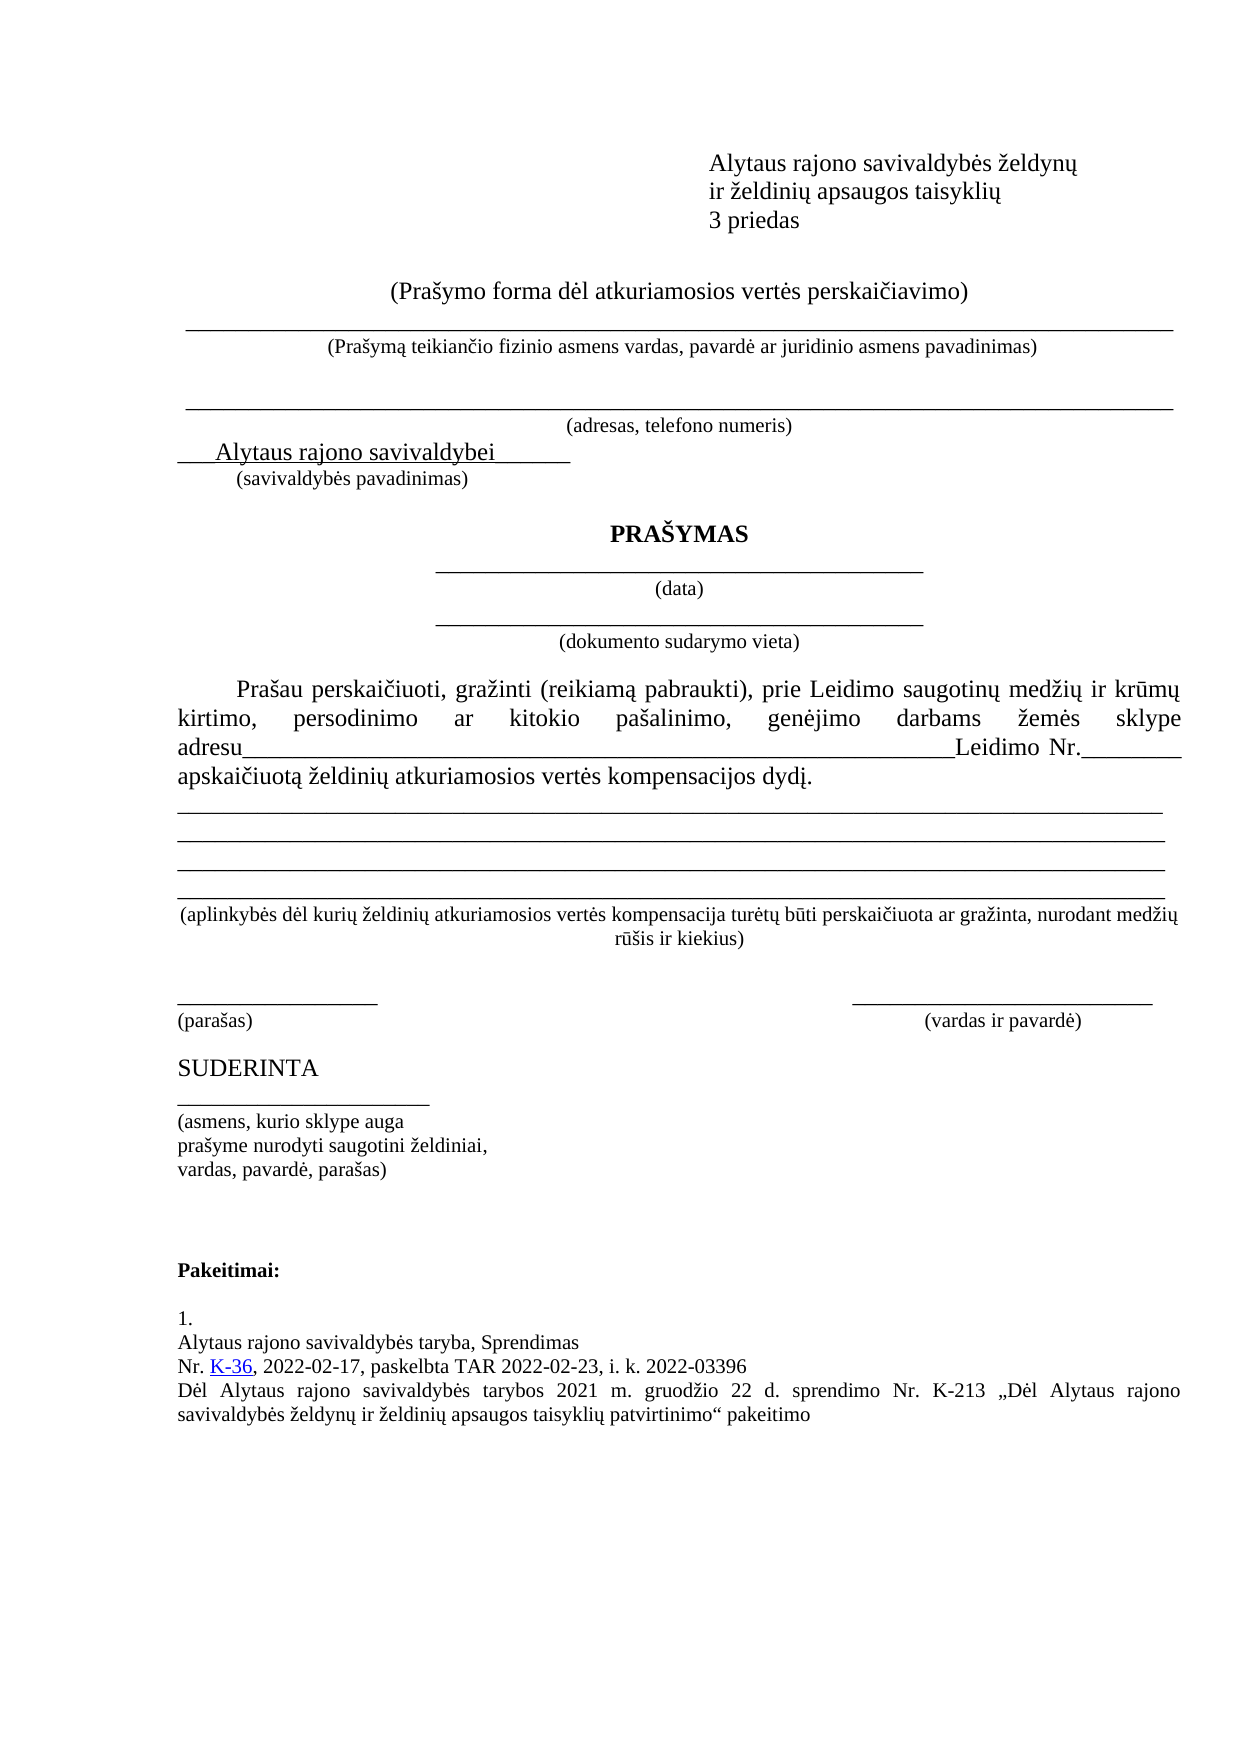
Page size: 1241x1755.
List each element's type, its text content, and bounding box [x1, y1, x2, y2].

text 3 priedas [177, 205, 1181, 234]
text (data) [177, 576, 1181, 600]
text ir želdinių apsaugos taisyklių [177, 176, 1181, 205]
text (Prašymo forma dėl atkuriamosios vertės perskaičiavimo) [177, 276, 1181, 305]
text (dokumento sudarymo vieta) [177, 629, 1181, 653]
text Nr. K-36, 2022-02-17, paskelbta TAR 2022-02-23, i. k. 2022-03396 [177, 1354, 1181, 1378]
text _______________________________________ [177, 547, 1181, 576]
text ______________________ [177, 1082, 1181, 1108]
text _______________________________________________________________________________ [177, 845, 1181, 873]
text Dėl Alytaus rajono savivaldybės tarybos 2021 m. gruodžio 22 d. sprendimo Nr. K-213 „Dėl Alytaus rajono savivaldybės želdynų ir želdinių apsaugos taisyklių patvirtinimo“ pakeitimo [177, 1378, 1181, 1426]
text ________________ ________________________ [177, 979, 1181, 1008]
text SUDERINTA [177, 1053, 1181, 1082]
text (savivaldybės pavadinimas) [177, 466, 1181, 490]
text vardas, pavardė, parašas) [177, 1157, 1181, 1181]
text (adresas, telefono numeris) [177, 413, 1181, 437]
text _______________________________________________________________________________ [177, 384, 1181, 413]
text Alytaus rajono savivaldybės želdynų [177, 148, 1181, 176]
text PRAŠYMAS [177, 519, 1181, 547]
text _______________________________________________________________________________ [177, 816, 1181, 845]
text 1. [177, 1306, 1181, 1330]
text Pakeitimai: [177, 1258, 1181, 1282]
text ___Alytaus rajono savivaldybei______ [177, 437, 1181, 466]
text _______________________________________________________________________________ [177, 873, 1181, 902]
text (aplinkybės dėl kurių želdinių atkuriamosios vertės kompensacija turėtų būti perskaičiuota ar gražinta, nurodant medžių rūšis ir kiekius) [177, 902, 1181, 950]
text ______________________________________________________________________________________ [177, 789, 1181, 816]
text Alytaus rajono savivaldybės taryba, Sprendimas [177, 1330, 1181, 1354]
text (Prašymą teikiančio fizinio asmens vardas, pavardė ar juridinio asmens pavadinimas) [177, 334, 1181, 358]
text _______________________________________________________________________________ [177, 305, 1181, 334]
text (parašas) (vardas ir pavardė) [177, 1008, 1181, 1032]
text _______________________________________ [177, 600, 1181, 629]
text prašyme nurodyti saugotini želdiniai, [177, 1133, 1181, 1157]
text (asmens, kurio sklype auga [177, 1108, 1181, 1133]
text Prašau perskaičiuoti, gražinti (reikiamą pabraukti), prie Leidimo saugotinų medžių ir krūmų kirtimo, persodinimo ar kitokio pašalinimo, genėjimo darbams žemės sklype adresu_________________________________________________________Leidimo Nr.________ apskaičiuotą želdinių atkuriamosios vertės kompensacijos dydį. [177, 674, 1181, 789]
